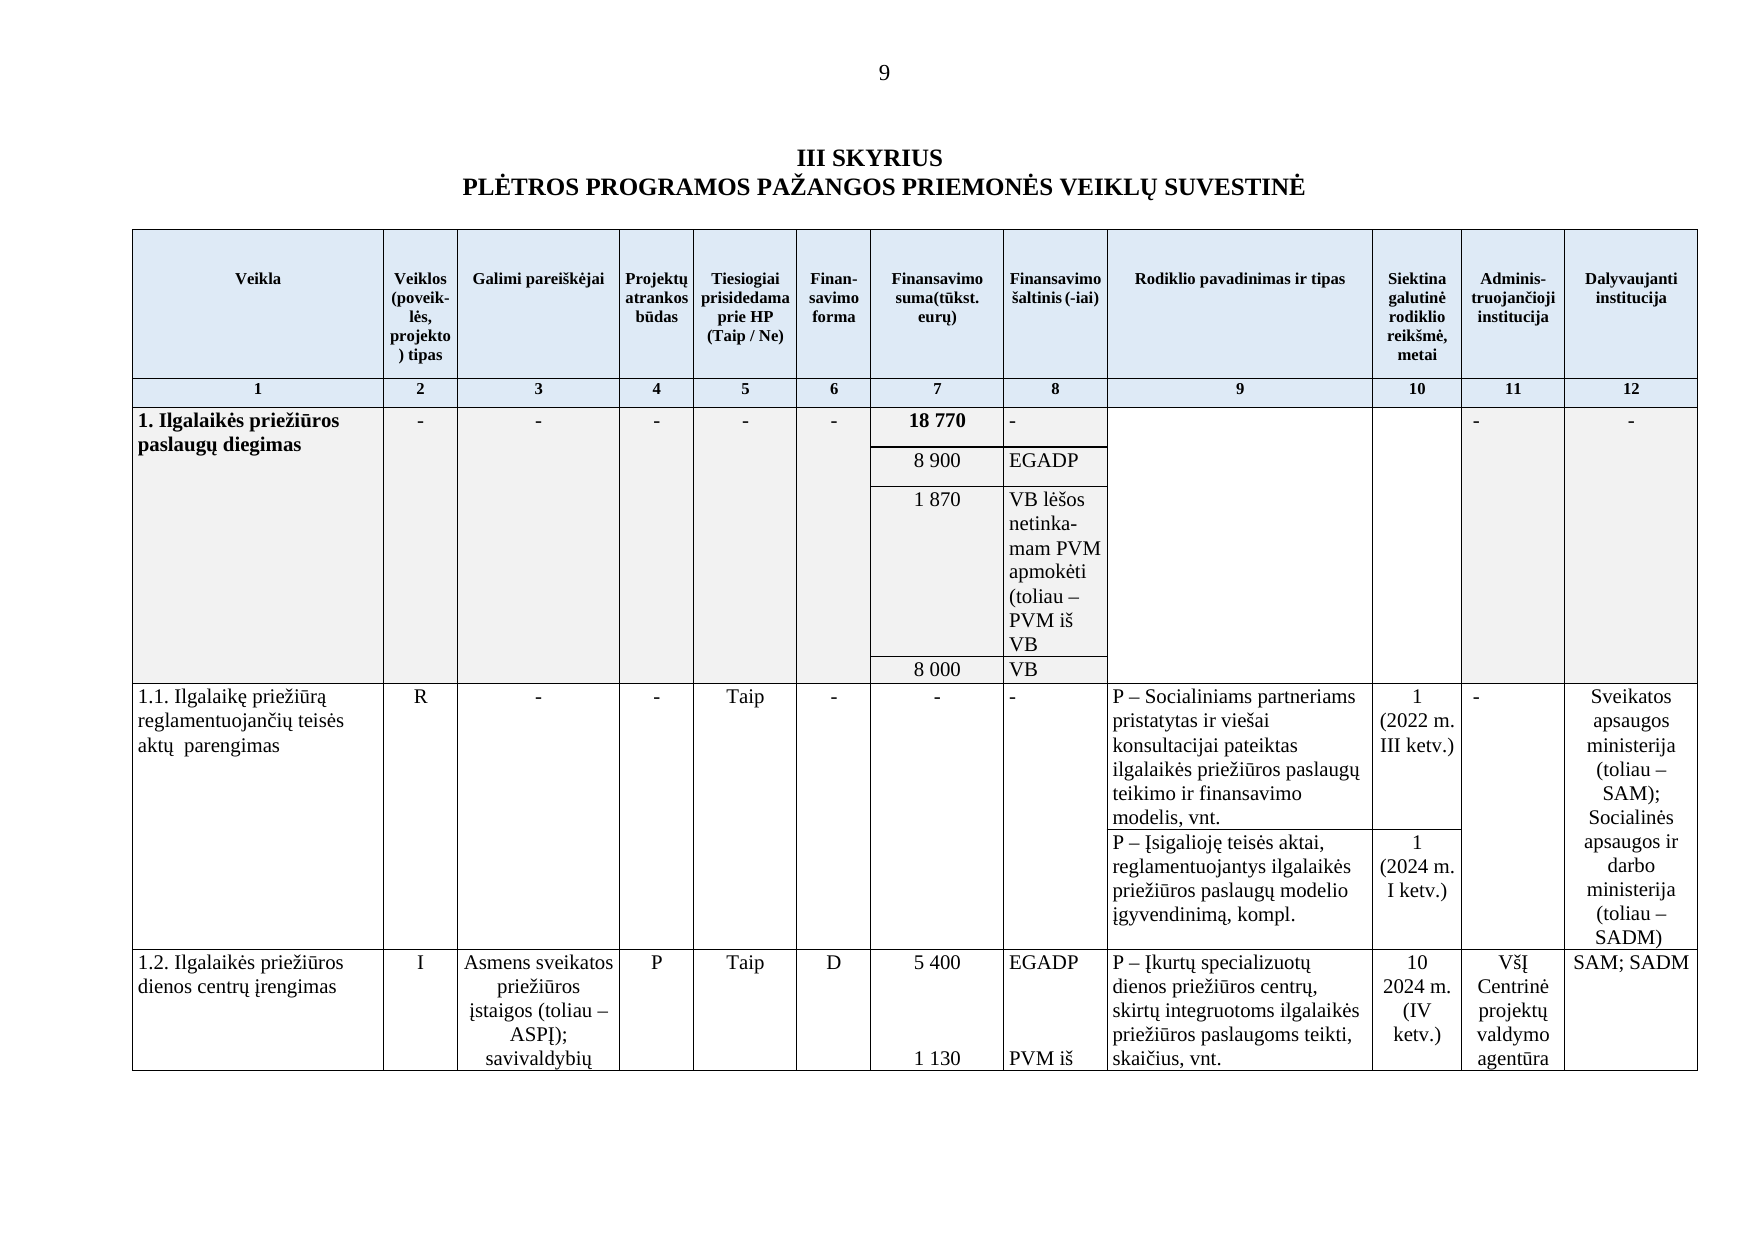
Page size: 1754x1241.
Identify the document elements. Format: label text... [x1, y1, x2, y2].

table_cell - [1004, 408, 1107, 446]
table_cell - [694, 408, 796, 683]
table_cell 6 [797, 379, 870, 407]
text III SKYRIUS [103, 143, 1636, 172]
table_cell 1.2. Ilgalaikės priežiūros dienos centrų įrengimas [133, 950, 383, 1070]
table_cell - [797, 684, 870, 949]
table_cell - [1004, 684, 1107, 949]
table_cell [1108, 408, 1372, 683]
table_header Finan-savimo forma [797, 230, 870, 378]
table_header Finansavimo suma(tūkst. eurų) [871, 230, 1003, 378]
table_header Projektų atrankos būdas [620, 230, 693, 378]
table_cell 9 [1108, 379, 1372, 407]
table_header Galimi pareiškėjai [458, 230, 619, 378]
table_header Siektina galutinė rodiklio reikšmė, metai [1373, 230, 1461, 378]
table_cell P [620, 950, 693, 1070]
table_cell 1. Ilgalaikės priežiūros paslaugų diegimas [133, 408, 383, 683]
table_cell 8 000 [871, 657, 1003, 683]
table_cell VB [1004, 657, 1107, 683]
table_cell 1 [133, 379, 383, 407]
table_cell I [384, 950, 457, 1070]
table_cell VšĮ Centrinė projektų valdymo agentūra [1462, 950, 1564, 1070]
table_cell 1 870 [871, 487, 1003, 656]
table_cell 12 [1565, 379, 1697, 407]
table_header Rodiklio pavadinimas ir tipas [1108, 230, 1372, 378]
table_cell - [620, 408, 693, 683]
table_cell - [797, 408, 870, 683]
table_cell - [1462, 408, 1564, 683]
table_header Veikla [133, 230, 383, 378]
table_cell R [384, 684, 457, 949]
table_cell - [458, 408, 619, 683]
table_cell D [797, 950, 870, 1070]
table_cell P – Įsigalioję teisės aktai, reglamentuojantys ilgalaikės priežiūros paslaugų modelio įgyvendinimą, kompl. [1108, 830, 1372, 949]
table_cell 1.1. Ilgalaikę priežiūrą reglamentuojančių teisės aktų parengimas [133, 684, 383, 949]
table_cell 4 [620, 379, 693, 407]
table_cell 8 900 [871, 448, 1003, 486]
table_cell 5 [694, 379, 796, 407]
table_cell 10 2024 m. (IV ketv.) [1373, 950, 1461, 1070]
table_header Veiklos (poveik-lės, projekto) tipas [384, 230, 457, 378]
table_header Tiesiogiai prisidedama prie HP (Taip / Ne) [694, 230, 796, 378]
table_cell EGADP [1004, 448, 1107, 486]
table_cell Asmens sveikatos priežiūros įstaigos (toliau – ASPĮ); savivaldybių [458, 950, 619, 1070]
table_cell 3 [458, 379, 619, 407]
table_header Finansavimo šaltinis (-iai) [1004, 230, 1107, 378]
table_cell - [458, 684, 619, 949]
table_cell [1373, 408, 1461, 683]
table_cell 1 (2022 m. III ketv.) [1373, 684, 1461, 829]
table_cell - [1462, 684, 1564, 949]
table_cell 1 (2024 m. I ketv.) [1373, 830, 1461, 949]
table_cell Taip [694, 684, 796, 949]
table_cell VB lėšos netinka-mam PVM apmokėti (toliau – PVM iš VB [1004, 487, 1107, 656]
table_cell - [871, 684, 1003, 949]
table_cell 10 [1373, 379, 1461, 407]
table_cell 7 [871, 379, 1003, 407]
table_cell - [384, 408, 457, 683]
table_cell 8 [1004, 379, 1107, 407]
table_cell Sveikatos apsaugos ministerija (toliau – SAM); Socialinės apsaugos ir darbo ministerija (toliau – SADM) [1565, 684, 1697, 949]
table_cell EGADP PVM iš [1004, 950, 1107, 1070]
table_cell P – Įkurtų specializuotų dienos priežiūros centrų, skirtų integruotoms ilgalaikės priežiūros paslaugoms teikti, skaičius, vnt. [1108, 950, 1372, 1070]
table_header Adminis-truojančioji institucija [1462, 230, 1564, 378]
table_cell 11 [1462, 379, 1564, 407]
table_cell 18 770 [871, 408, 1003, 446]
table_cell SAM; SADM [1565, 950, 1697, 1070]
table_cell P – Socialiniams partneriams pristatytas ir viešai konsultacijai pateiktas ilgalaikės priežiūros paslaugų teikimo ir finansavimo modelis, vnt. [1108, 684, 1372, 829]
table_cell Taip [694, 950, 796, 1070]
table_cell - [620, 684, 693, 949]
table_cell 2 [384, 379, 457, 407]
text PLĖTROS PROGRAMOS PAŽANGOS PRIEMONĖS VEIKLŲ SUVESTINĖ [133, 172, 1636, 200]
table_cell - [1565, 408, 1697, 683]
table_header Dalyvaujanti institucija [1565, 230, 1697, 378]
table_cell 5 400 1 130 [871, 950, 1003, 1070]
